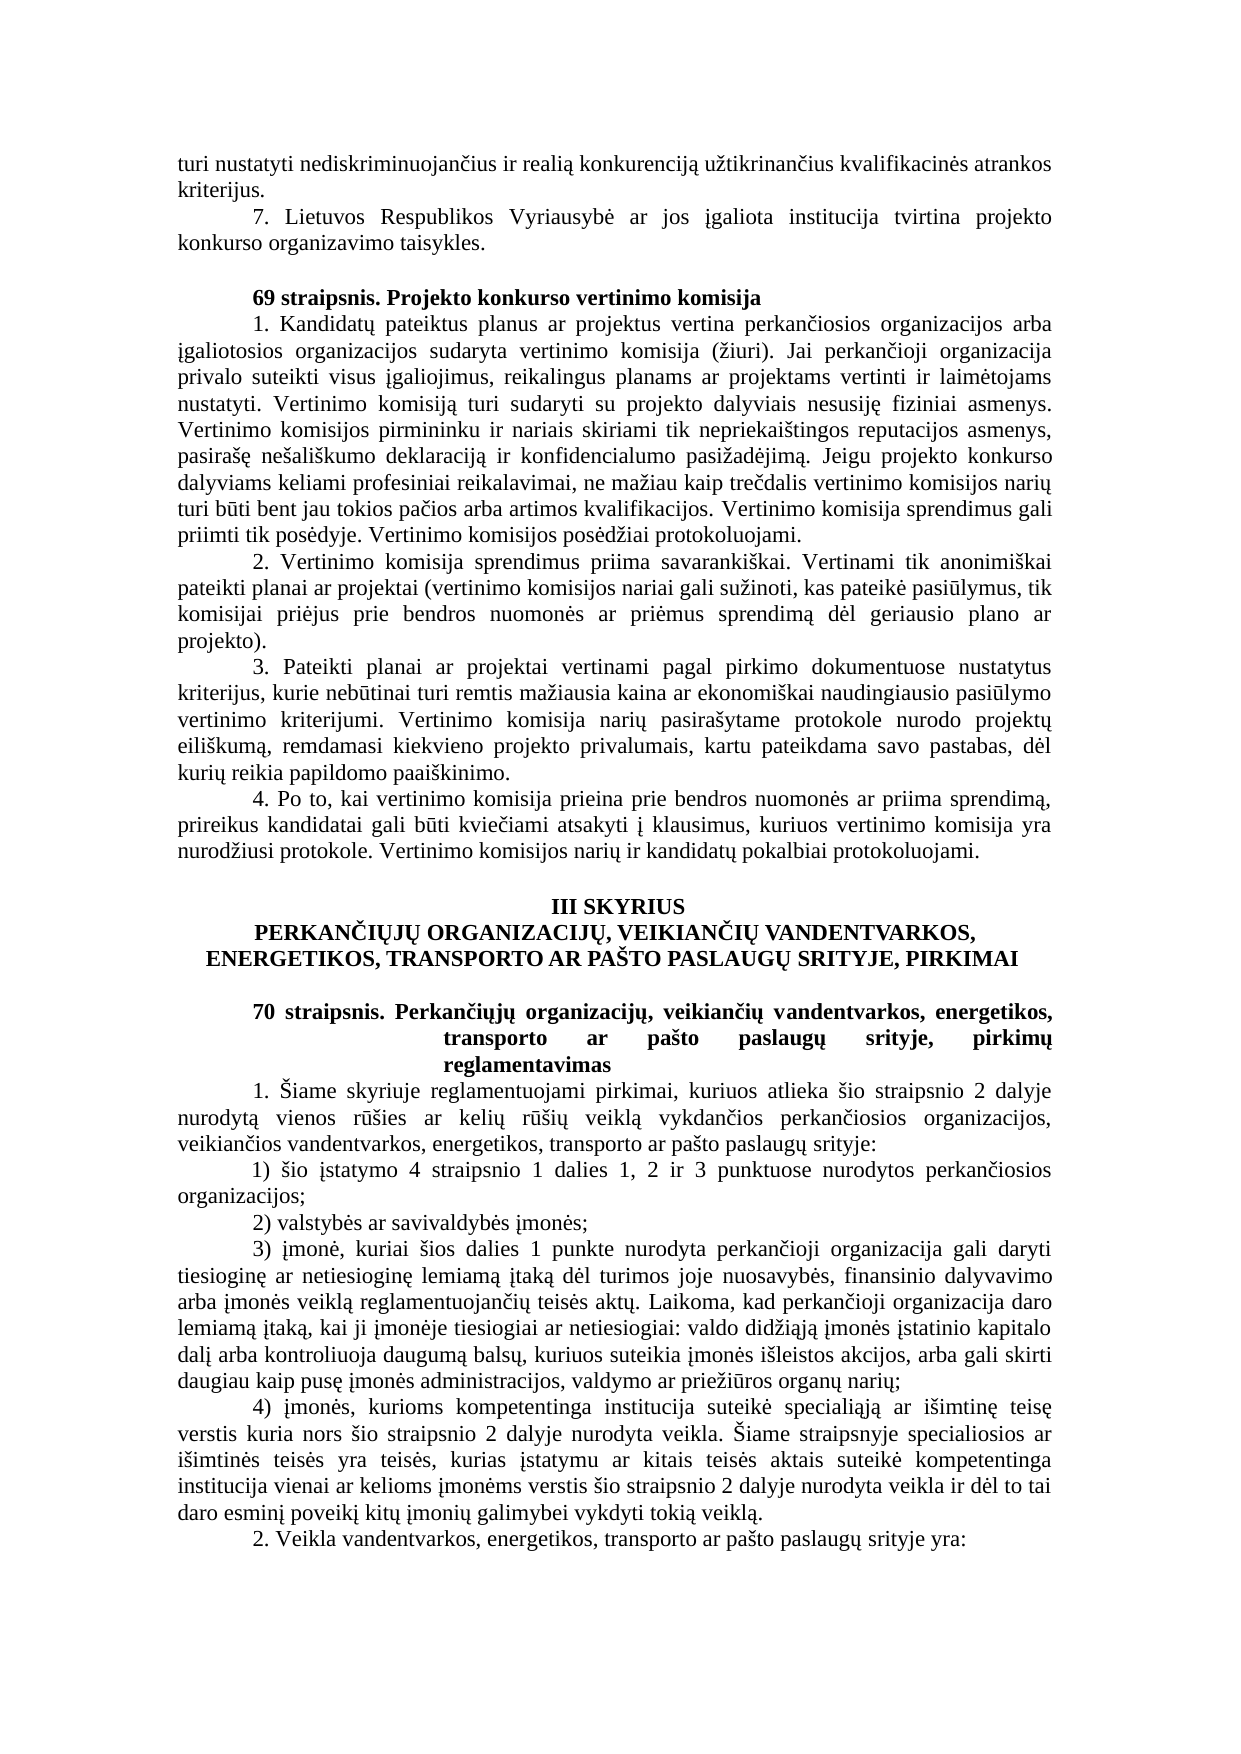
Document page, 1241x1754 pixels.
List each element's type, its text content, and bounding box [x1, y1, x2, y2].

text 69 straipsnis. Projekto konkurso vertinimo komisija [177, 284, 1053, 311]
text 4) įmonės, kurioms kompetentinga institucija suteikė specialiąją ar išimtinę teisę verstis kuria nors šio straipsnio 2 dalyje nurodyta veikla. Šiame straipsnyje specialiosios ar išimtinės teisės yra teisės, kurias įstatymu ar kitais teisės aktais suteikė kompetentinga institucija vienai ar kelioms įmonėms verstis šio straipsnio 2 dalyje nurodyta veikla ir dėl to tai daro esminį poveikį kitų įmonių galimybei vykdyti tokią veiklą. [177, 1393, 1053, 1525]
text 3. Pateikti planai ar projektai vertinami pagal pirkimo dokumentuose nustatytus kriterijus, kurie nebūtinai turi remtis mažiausia kaina ar ekonomiškai naudingiausio pasiūlymo vertinimo kriterijumi. Vertinimo komisija narių pasirašytame protokole nurodo projektų eiliškumą, remdamasi kiekvieno projekto privalumais, kartu pateikdama savo pastabas, dėl kurių reikia papildomo paaiškinimo. [177, 653, 1053, 785]
text 2. Vertinimo komisija sprendimus priima savarankiškai. Vertinami tik anonimiškai pateikti planai ar projektai (vertinimo komisijos nariai gali sužinoti, kas pateikė pasiūlymus, tik komisijai priėjus prie bendros nuomonės ar priėmus sprendimą dėl geriausio plano ar projekto). [177, 548, 1053, 653]
text 1) šio įstatymo 4 straipsnio 1 dalies 1, 2 ir 3 punktuose nurodytos perkančiosios organizacijos; [177, 1156, 1053, 1209]
text 7. Lietuvos Respublikos Vyriausybė ar jos įgaliota institucija tvirtina projekto konkurso organizavimo taisykles. [177, 203, 1053, 255]
text 4. Po to, kai vertinimo komisija prieina prie bendros nuomonės ar priima sprendimą, prireikus kandidatai gali būti kviečiami atsakyti į klausimus, kuriuos vertinimo komisija yra nurodžiusi protokole. Vertinimo komisijos narių ir kandidatų pokalbiai protokoluojami. [177, 785, 1053, 864]
text III SKYRIUS Perkančiųjų organizacijų, veikiančių VANDENTVARKOS, ENERGETIKOS, TRANSPORTO Ar PAŠTO PASLAUGŲ srityje, Pirkimai [177, 893, 1053, 972]
text 1. Kandidatų pateiktus planus ar projektus vertina perkančiosios organizacijos arba įgaliotosios organizacijos sudaryta vertinimo komisija (žiuri). Jai perkančioji organizacija privalo suteikti visus įgaliojimus, reikalingus planams ar projektams vertinti ir laimėtojams nustatyti. Vertinimo komisiją turi sudaryti su projekto dalyviais nesusiję fiziniai asmenys. Vertinimo komisijos pirmininku ir nariais skiriami tik nepriekaištingos reputacijos asmenys, pasirašę nešališkumo deklaraciją ir konfidencialumo pasižadėjimą. Jeigu projekto konkurso dalyviams keliami profesiniai reikalavimai, ne mažiau kaip trečdalis vertinimo komisijos narių turi būti bent jau tokios pačios arba artimos kvalifikacijos. Vertinimo komisija sprendimus gali priimti tik posėdyje. Vertinimo komisijos posėdžiai protokoluojami. [177, 311, 1053, 548]
text 2. Veikla vandentvarkos, energetikos, transporto ar pašto paslaugų srityje yra: [177, 1525, 1053, 1552]
text 70 straipsnis. Perkančiųjų organizacijų, veikiančių vandentvarkos, energetikos, transporto ar pašto paslaugų srityje, pirkimų reglamentavimas [252, 998, 1053, 1077]
text turi nustatyti nediskriminuojančius ir realią konkurenciją užtikrinančius kvalifikacinės atrankos kriterijus. [177, 150, 1053, 203]
text 1. Šiame skyriuje reglamentuojami pirkimai, kuriuos atlieka šio straipsnio 2 dalyje nurodytą vienos rūšies ar kelių rūšių veiklą vykdančios perkančiosios organizacijos, veikiančios vandentvarkos, energetikos, transporto ar pašto paslaugų srityje: [177, 1077, 1053, 1156]
text 2) valstybės ar savivaldybės įmonės; [177, 1209, 1053, 1235]
text 3) įmonė, kuriai šios dalies 1 punkte nurodyta perkančioji organizacija gali daryti tiesioginę ar netiesioginę lemiamą įtaką dėl turimos joje nuosavybės, finansinio dalyvavimo arba įmonės veiklą reglamentuojančių teisės aktų. Laikoma, kad perkančioji organizacija daro lemiamą įtaką, kai ji įmonėje tiesiogiai ar netiesiogiai: valdo didžiąją įmonės įstatinio kapitalo dalį arba kontroliuoja daugumą balsų, kuriuos suteikia įmonės išleistos akcijos, arba gali skirti daugiau kaip pusę įmonės administracijos, valdymo ar priežiūros organų narių; [177, 1235, 1053, 1393]
